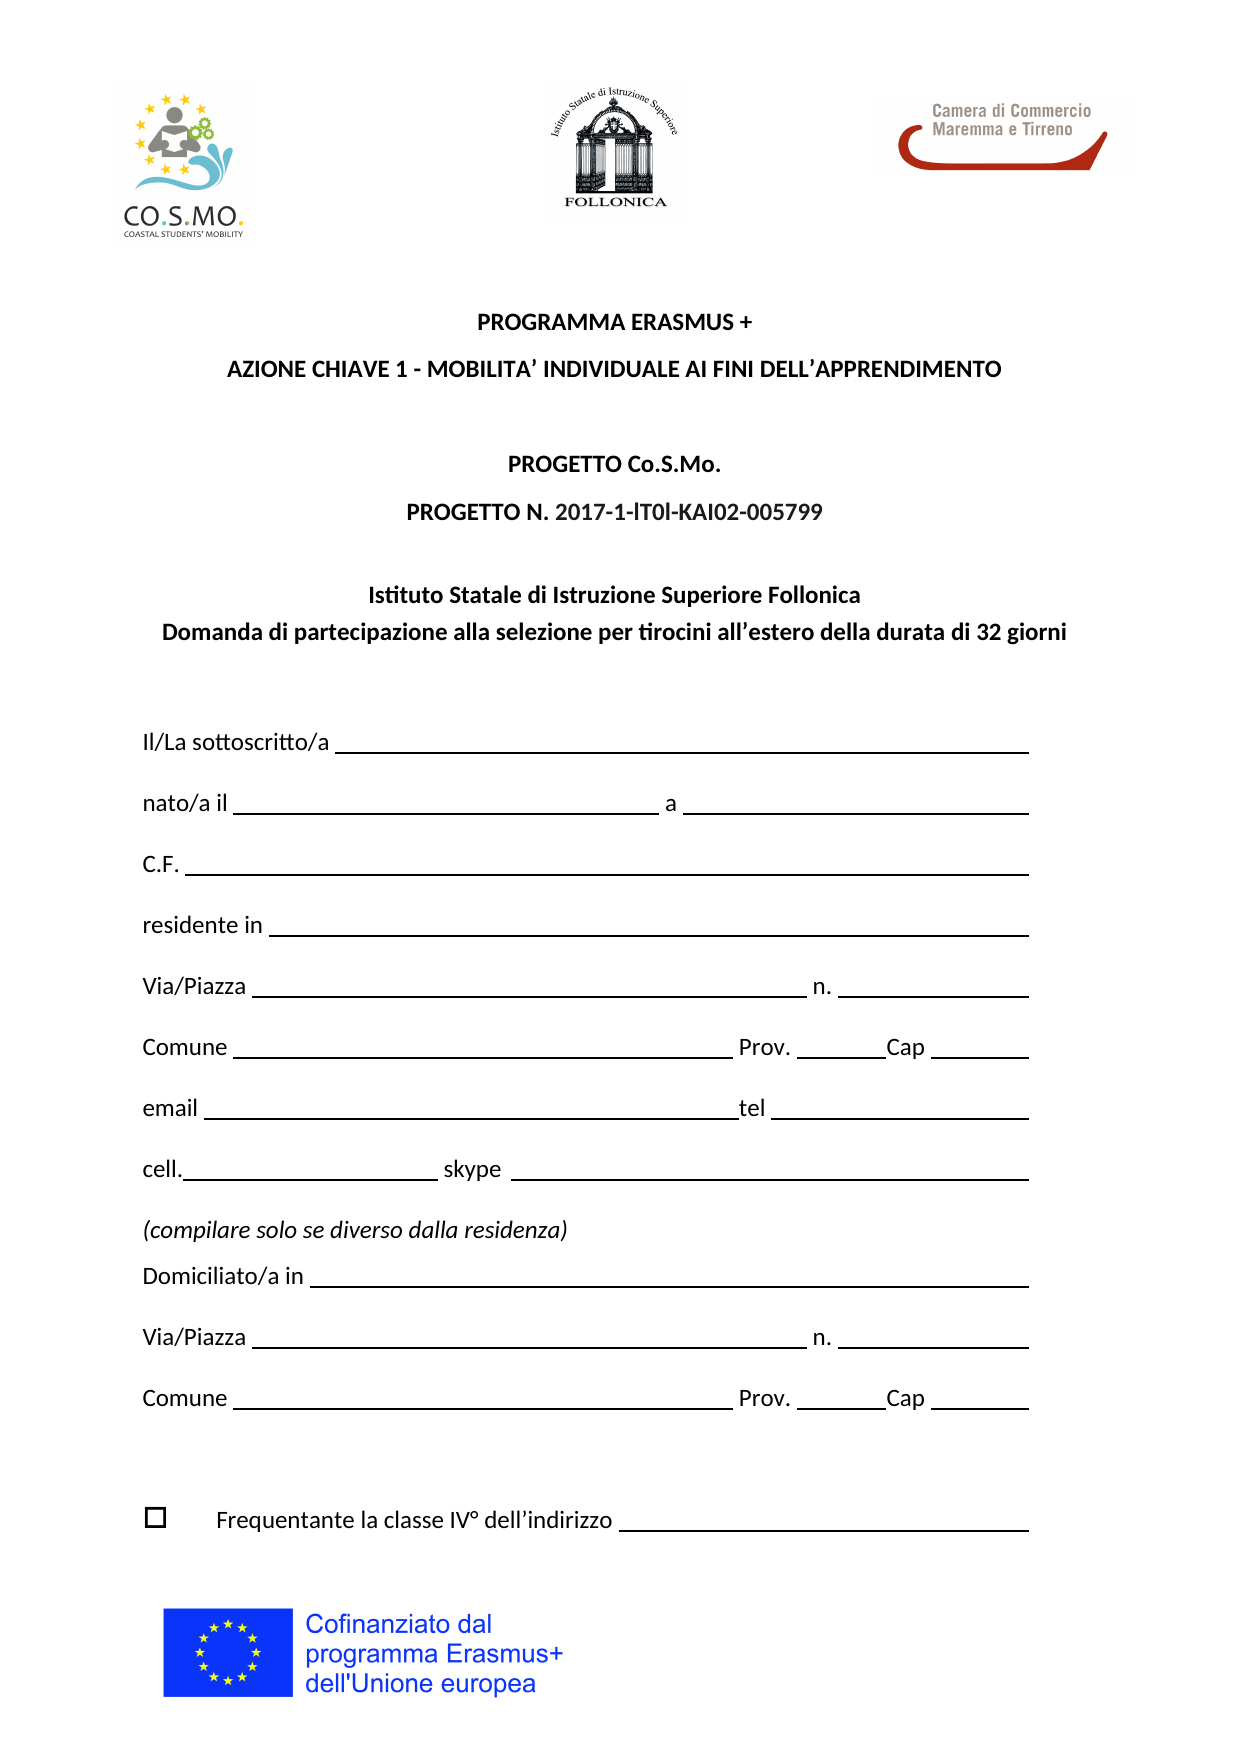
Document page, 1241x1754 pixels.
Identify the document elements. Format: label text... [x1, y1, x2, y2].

text email tel [142, 1092, 1087, 1123]
text cell. skype [142, 1153, 1087, 1184]
text Domiciliato/a in [142, 1260, 1087, 1291]
text Il/La sottoscritto/a [142, 726, 1087, 756]
text AZIONE CHIAVE 1 - MOBILITA’ INDIVIDUALE AI FINI DELL’APPRENDIMENTO [142, 353, 1087, 384]
text Comune Prov. Cap [142, 1031, 1087, 1062]
text nato/a il a [142, 787, 1087, 817]
text Via/Piazza n. [142, 970, 1087, 1001]
text PROGRAMMA ERASMUS + [142, 306, 1087, 336]
text (compilare solo se diverso dalla residenza) [142, 1214, 1087, 1245]
text Comune Prov. Cap [142, 1382, 1087, 1413]
list Frequentante la classe IV° dell’indirizzo [142, 1504, 1087, 1535]
text residente in [142, 909, 1087, 939]
text PROGETTO N. 2017-1-lT0l-KAI02-005799 [142, 496, 1087, 526]
text C.F. [142, 848, 1087, 878]
text Istituto Statale di Istruzione Superiore Follonica [142, 580, 1087, 610]
text PROGETTO Co.S.Mo. [142, 448, 1087, 479]
text Via/Piazza n. [142, 1321, 1087, 1352]
text Domanda di partecipazione alla selezione per tirocini all’estero della durata di 32 giorni [142, 616, 1087, 647]
